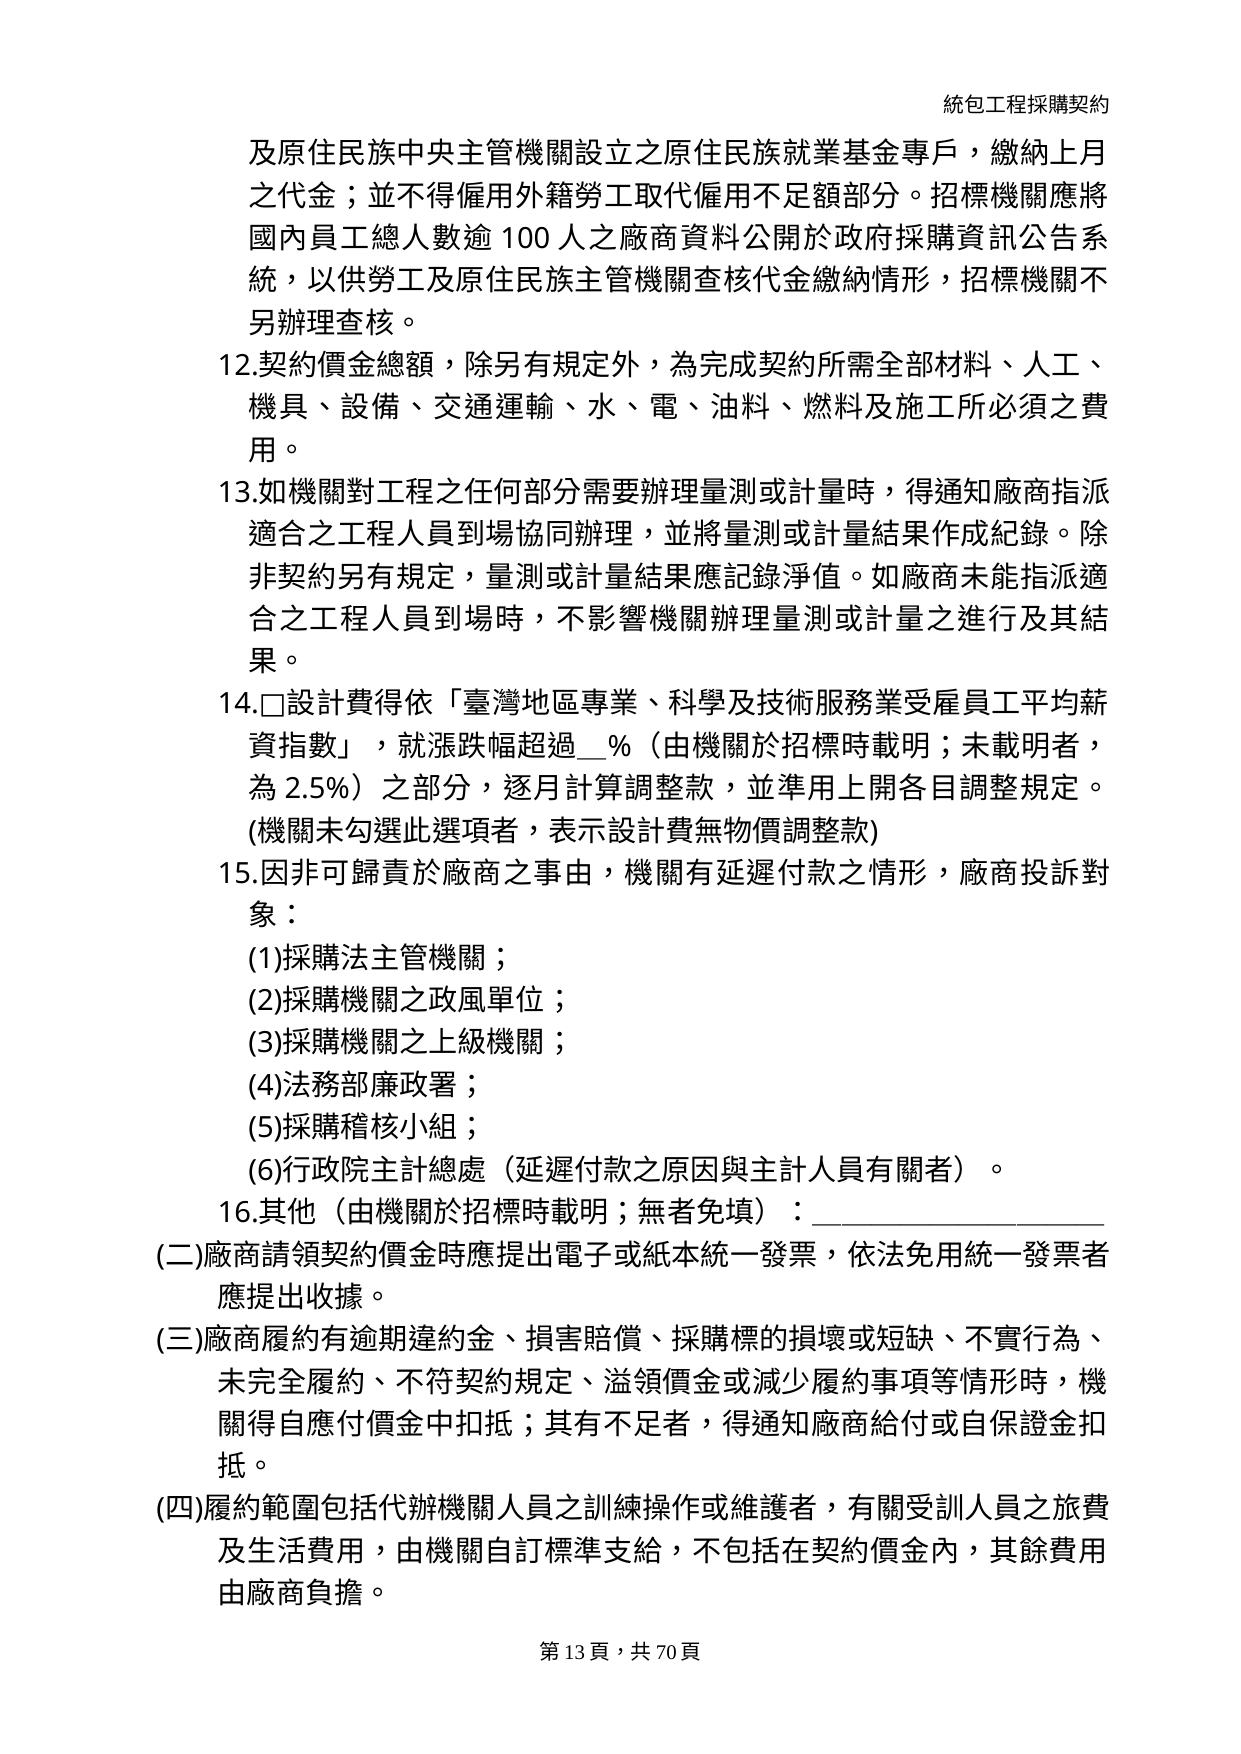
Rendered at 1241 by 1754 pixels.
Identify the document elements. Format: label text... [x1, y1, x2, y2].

text 14.□設計費得依「臺灣地區專業、科學及技術服務業受雇員工平均薪資指數」，就漲跌幅超過＿%（由機關於招標時載明；未載明者，為2.5%）之部分，逐月計算調整款，並準用上開各目調整規定。(機關未勾選此選項者，表示設計費無物價調整款) [217, 680, 1110, 849]
text 13.如機關對工程之任何部分需要辦理量測或計量時，得通知廠商指派適合之工程人員到場協同辦理，並將量測或計量結果作成紀錄。除非契約另有規定，量測或計量結果應記錄淨值。如廠商未能指派適合之工程人員到場時，不影響機關辦理量測或計量之進行及其結果。 [217, 468, 1110, 680]
text (5)採購稽核小組； [248, 1104, 1110, 1146]
text (4)法務部廉政署； [248, 1061, 1110, 1104]
text 16.其他（由機關於招標時載明；無者免填）：＿＿＿＿＿＿＿＿＿＿ [217, 1189, 1110, 1231]
text (3)採購機關之上級機關； [248, 1019, 1110, 1061]
text (6)行政院主計總處（延遲付款之原因與主計人員有關者）。 [248, 1146, 1110, 1189]
text (1)採購法主管機關； [248, 934, 1110, 977]
text 12.契約價金總額，除另有規定外，為完成契約所需全部材料、人工、機具、設備、交通運輸、水、電、油料、燃料及施工所必須之費用。 [217, 341, 1110, 468]
text (四)履約範圍包括代辦機關人員之訓練操作或維護者，有關受訓人員之旅費及生活費用，由機關自訂標準支給，不包括在契約價金內，其餘費用由廠商負擔。 [156, 1485, 1110, 1612]
text 15.因非可歸責於廠商之事由，機關有延遲付款之情形，廠商投訴對象： [217, 849, 1110, 934]
text (2)採購機關之政風單位； [248, 977, 1110, 1019]
text 及原住民族中央主管機關設立之原住民族就業基金專戶，繳納上月之代金；並不得僱用外籍勞工取代僱用不足額部分。招標機關應將國內員工總人數逾100人之廠商資料公開於政府採購資訊公告系統，以供勞工及原住民族主管機關查核代金繳納情形，招標機關不另辦理查核。 [217, 130, 1110, 341]
text (三)廠商履約有逾期違約金、損害賠償、採購標的損壞或短缺、不實行為、未完全履約、不符契約規定、溢領價金或減少履約事項等情形時，機關得自應付價金中扣抵；其有不足者，得通知廠商給付或自保證金扣抵。 [156, 1316, 1110, 1485]
text (二)廠商請領契約價金時應提出電子或紙本統一發票，依法免用統一發票者應提出收據。 [156, 1231, 1110, 1316]
